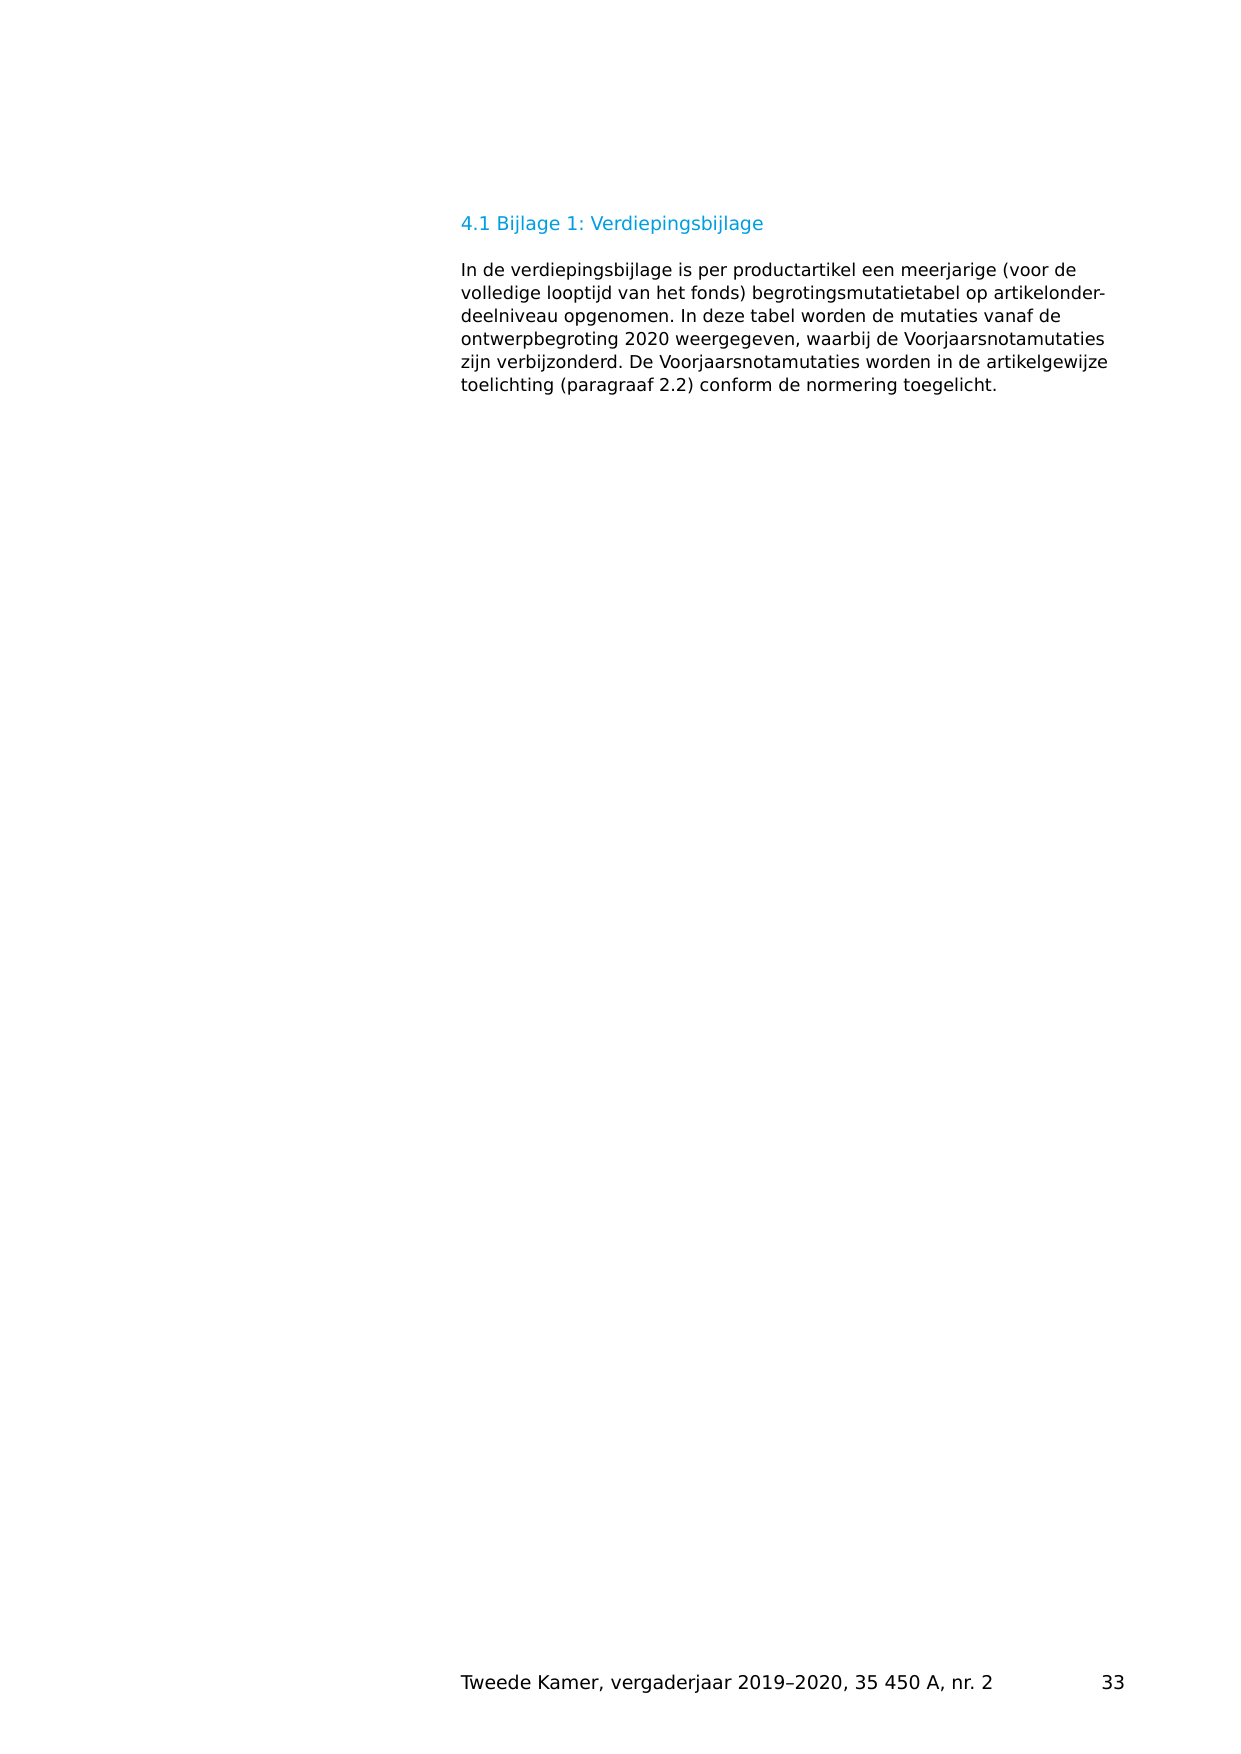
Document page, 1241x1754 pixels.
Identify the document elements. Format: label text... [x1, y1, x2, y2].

title 4.1 Bijlage 1: Verdiepingsbijlage [461, 213, 1125, 235]
text In de verdiepingsbijlage is per productartikel een meerjarige (voor de volledige looptijd van het fonds) begrotingsmutatietabel op artikelonder-deelniveau opgenomen. In deze tabel worden de mutaties vanaf de ontwerpbegroting 2020 weergegeven, waarbij de Voorjaarsnotamutaties zijn verbijzonderd. De Voorjaarsnotamutaties worden in de artikelgewijze toelichting (paragraaf 2.2) conform de normering toegelicht. [461, 258, 1125, 396]
